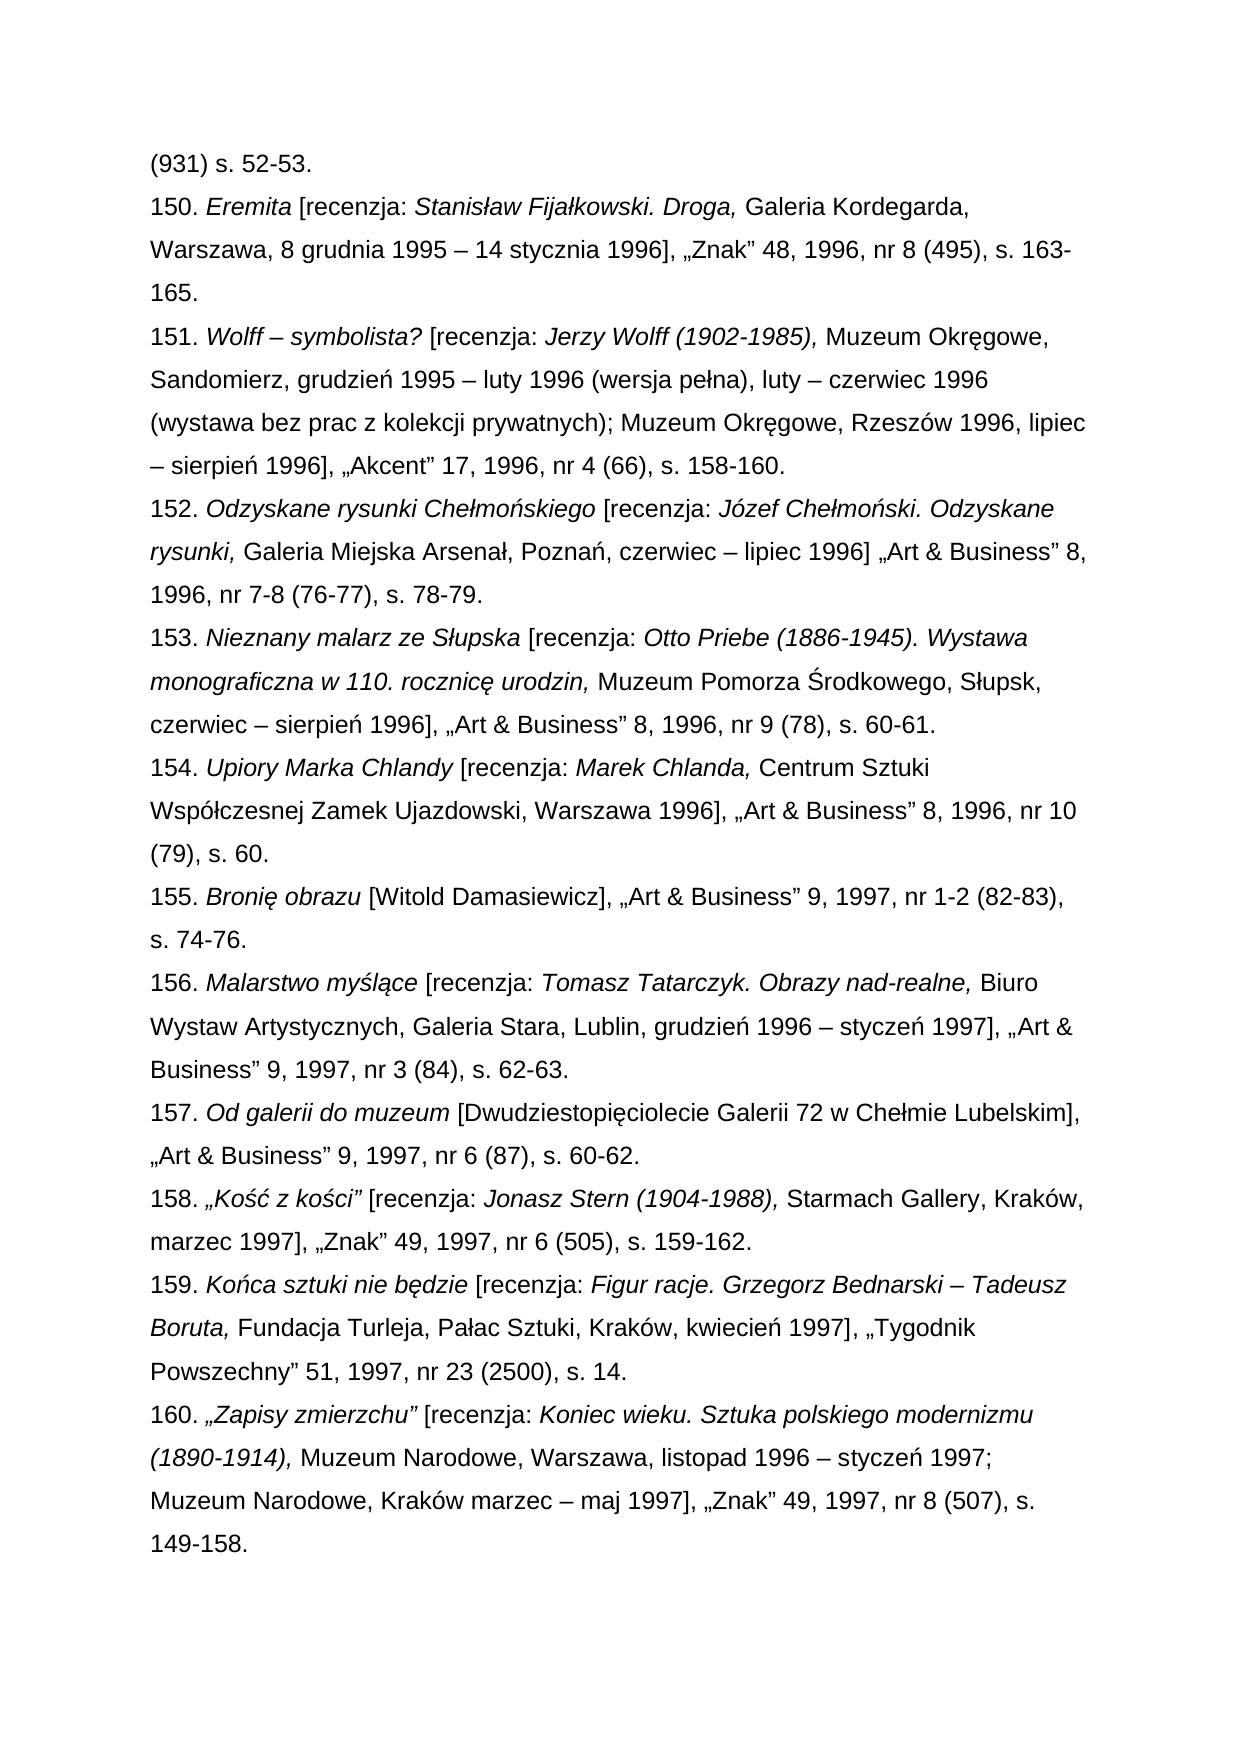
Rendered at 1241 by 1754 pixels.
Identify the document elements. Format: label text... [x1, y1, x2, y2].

text 157. Od galerii do muzeum [Dwudziestopięciolecie Galerii 72 w Chełmie Lubelskim], „Art & Business” 9, 1997, nr 6 (87), s. 60-62. [150, 1098, 1091, 1169]
text 158. „Kość z kości” [recenzja: Jonasz Stern (1904-1988), Starmach Gallery, Kraków, marzec 1997], „Znak” 49, 1997, nr 6 (505), s. 159-162. [150, 1184, 1091, 1256]
text (931) s. 52-53. [150, 149, 1091, 178]
text 159. Końca sztuki nie będzie [recenzja: Figur racje. Grzegorz Bednarski – Tadeusz Boruta, Fundacja Turleja, Pałac Sztuki, Kraków, kwiecień 1997], „Tygodnik Powszechny” 51, 1997, nr 23 (2500), s. 14. [150, 1270, 1091, 1385]
text 156. Malarstwo myślące [recenzja: Tomasz Tatarczyk. Obrazy nad-realne, Biuro Wystaw Artystycznych, Galeria Stara, Lublin, grudzień 1996 – styczeń 1997], „Art & Business” 9, 1997, nr 3 (84), s. 62-63. [150, 968, 1091, 1083]
text 155. Bronię obrazu [Witold Damasiewicz], „Art & Business” 9, 1997, nr 1-2 (82-83), s. 74-76. [150, 882, 1091, 954]
text 152. Odzyskane rysunki Chełmońskiego [recenzja: Józef Chełmoński. Odzyskane rysunki, Galeria Miejska Arsenał, Poznań, czerwiec – lipiec 1996] „Art & Business” 8, 1996, nr 7-8 (76-77), s. 78-79. [150, 494, 1091, 609]
text 160. „Zapisy zmierzchu” [recenzja: Koniec wieku. Sztuka polskiego modernizmu (1890-1914), Muzeum Narodowe, Warszawa, listopad 1996 – styczeń 1997; Muzeum Narodowe, Kraków marzec – maj 1997], „Znak” 49, 1997, nr 8 (507), s. 149-158. [150, 1399, 1091, 1558]
text 150. Eremita [recenzja: Stanisław Fijałkowski. Droga, Galeria Kordegarda, Warszawa, 8 grudnia 1995 – 14 stycznia 1996], „Znak” 48, 1996, nr 8 (495), s. 163-165. [150, 192, 1091, 307]
text 153. Nieznany malarz ze Słupska [recenzja: Otto Priebe (1886-1945). Wystawa monograficzna w 110. rocznicę urodzin, Muzeum Pomorza Środkowego, Słupsk, czerwiec – sierpień 1996], „Art & Business” 8, 1996, nr 9 (78), s. 60-61. [150, 623, 1091, 738]
text 154. Upiory Marka Chlandy [recenzja: Marek Chlanda, Centrum Sztuki Współczesnej Zamek Ujazdowski, Warszawa 1996], „Art & Business” 8, 1996, nr 10 (79), s. 60. [150, 753, 1091, 868]
text 151. Wolff – symbolista? [recenzja: Jerzy Wolff (1902-1985), Muzeum Okręgowe, Sandomierz, grudzień 1995 – luty 1996 (wersja pełna), luty – czerwiec 1996 (wystawa bez prac z kolekcji prywatnych); Muzeum Okręgowe, Rzeszów 1996, lipiec – sierpień 1996], „Akcent” 17, 1996, nr 4 (66), s. 158-160. [150, 321, 1091, 479]
